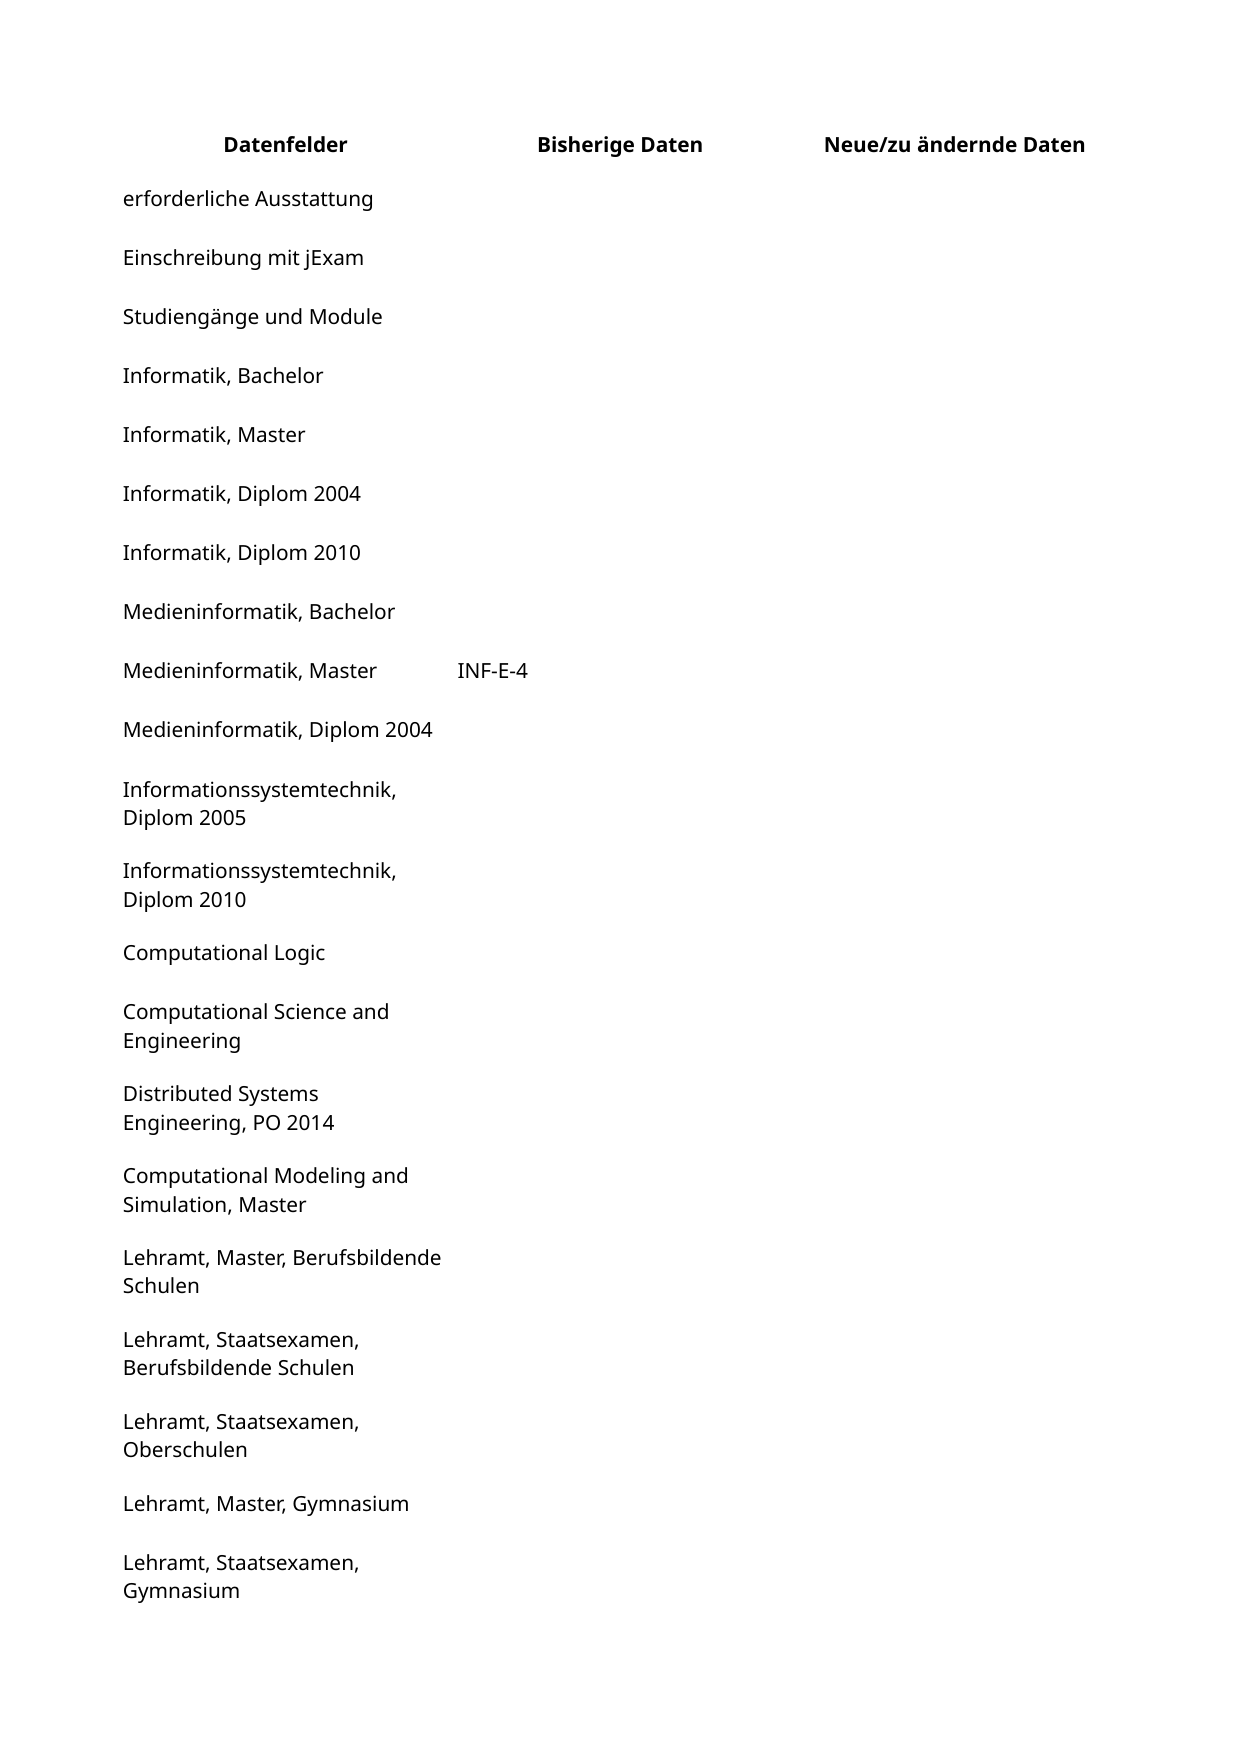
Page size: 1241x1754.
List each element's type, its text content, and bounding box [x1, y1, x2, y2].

table_cell [788, 1476, 1122, 1535]
table_cell Lehramt, Staatsexamen, Gymnasium [118, 1535, 453, 1617]
table_cell [453, 1313, 787, 1394]
table_cell Lehramt, Master, Gymnasium [118, 1476, 453, 1535]
table_cell [453, 1535, 787, 1617]
table_cell [788, 526, 1122, 585]
table_cell Informatik, Diplom 2004 [118, 467, 453, 526]
table_cell [453, 290, 787, 349]
table_cell [453, 985, 787, 1067]
table_cell [453, 467, 787, 526]
table_cell Informatik, Bachelor [118, 349, 453, 408]
table_cell [788, 703, 1122, 762]
table_cell [453, 349, 787, 408]
table_cell [788, 585, 1122, 644]
table_cell [788, 844, 1122, 926]
table_cell [788, 1313, 1122, 1394]
table_cell Informationssystemtechnik, Diplom 2010 [118, 844, 453, 926]
table_cell [453, 231, 787, 290]
table_cell [453, 1067, 787, 1149]
table_cell [788, 172, 1122, 231]
table_cell [788, 926, 1122, 985]
table_cell INF-E-4 [453, 644, 787, 703]
table_cell [788, 1535, 1122, 1617]
table_cell Computational Science and Engineering [118, 985, 453, 1067]
table_cell [788, 1149, 1122, 1231]
table_cell Computational Modeling and Simulation, Master [118, 1149, 453, 1231]
table_cell [788, 985, 1122, 1067]
table_cell [453, 1476, 787, 1535]
table_cell [788, 408, 1122, 467]
table_cell Medieninformatik, Diplom 2004 [118, 703, 453, 762]
table_cell [453, 926, 787, 985]
table_cell Medieninformatik, Bachelor [118, 585, 453, 644]
table_cell [453, 844, 787, 926]
table_cell [453, 172, 787, 231]
table_cell Lehramt, Staatsexamen, Berufsbildende Schulen [118, 1313, 453, 1394]
table_cell [788, 762, 1122, 844]
table_cell Informationssystemtechnik, Diplom 2005 [118, 762, 453, 844]
table_cell [453, 408, 787, 467]
table_cell [453, 1149, 787, 1231]
table_header Bisherige Daten [453, 118, 787, 172]
table_cell [788, 1231, 1122, 1312]
table_cell [788, 1394, 1122, 1476]
table_cell Computational Logic [118, 926, 453, 985]
table_cell Medieninformatik, Master [118, 644, 453, 703]
table_cell [788, 349, 1122, 408]
table_cell erforderliche Ausstattung [118, 172, 453, 231]
table_cell Lehramt, Staatsexamen, Oberschulen [118, 1394, 453, 1476]
table_cell [788, 231, 1122, 290]
table_cell [788, 644, 1122, 703]
table_cell [788, 1067, 1122, 1149]
table_cell [788, 467, 1122, 526]
table_cell [788, 290, 1122, 349]
table_header Datenfelder [118, 118, 453, 172]
table_cell [453, 526, 787, 585]
table_cell Informatik, Master [118, 408, 453, 467]
table_cell Einschreibung mit jExam [118, 231, 453, 290]
table_cell Lehramt, Master, Berufsbildende Schulen [118, 1231, 453, 1312]
table_cell [453, 1231, 787, 1312]
table_header Neue/zu ändernde Daten [788, 118, 1122, 172]
table_cell [453, 1394, 787, 1476]
table_cell Studiengänge und Module [118, 290, 453, 349]
table_cell [453, 762, 787, 844]
table_cell [453, 703, 787, 762]
table_cell [453, 585, 787, 644]
table_cell Distributed Systems Engineering, PO 2014 [118, 1067, 453, 1149]
table_cell Informatik, Diplom 2010 [118, 526, 453, 585]
